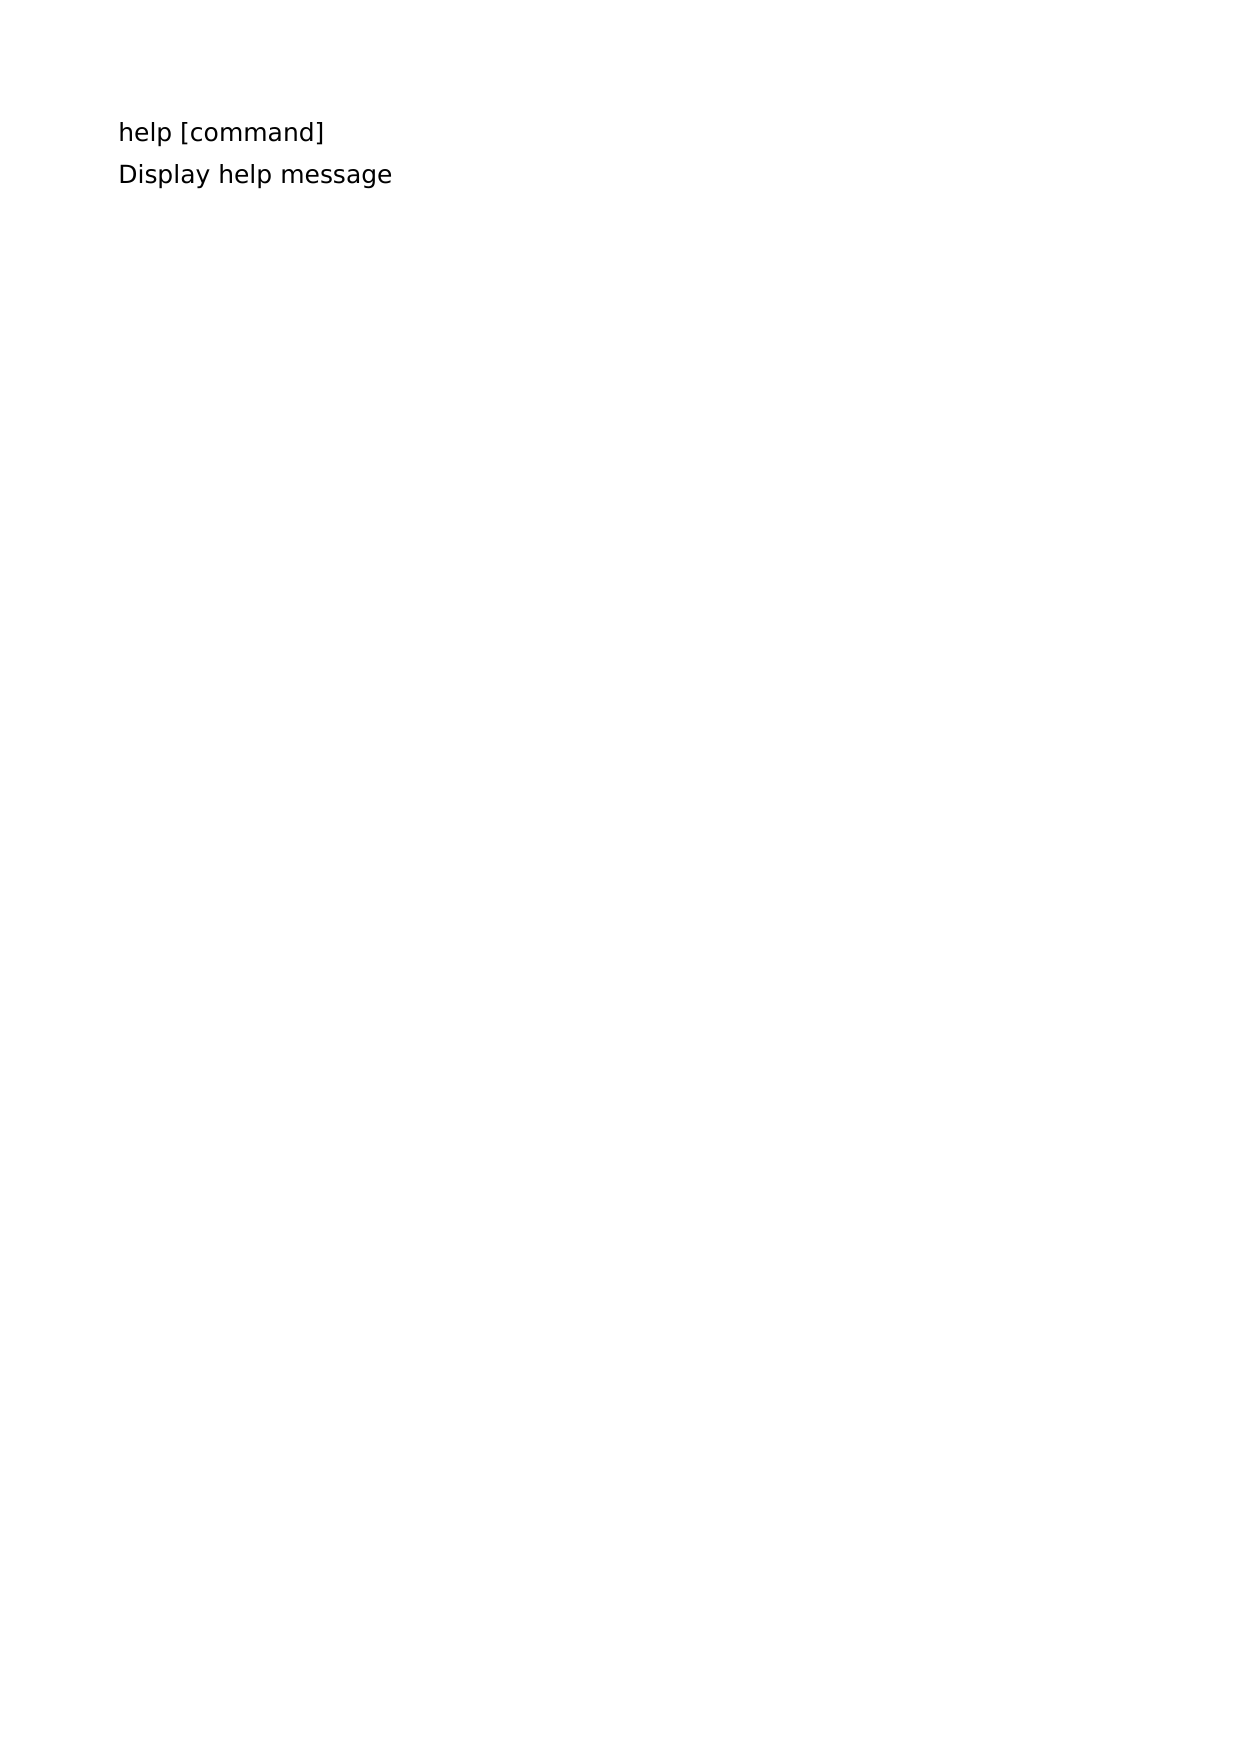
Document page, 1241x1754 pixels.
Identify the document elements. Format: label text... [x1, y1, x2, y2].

text help [command] [118, 118, 1122, 147]
text Display help message [118, 160, 1122, 189]
